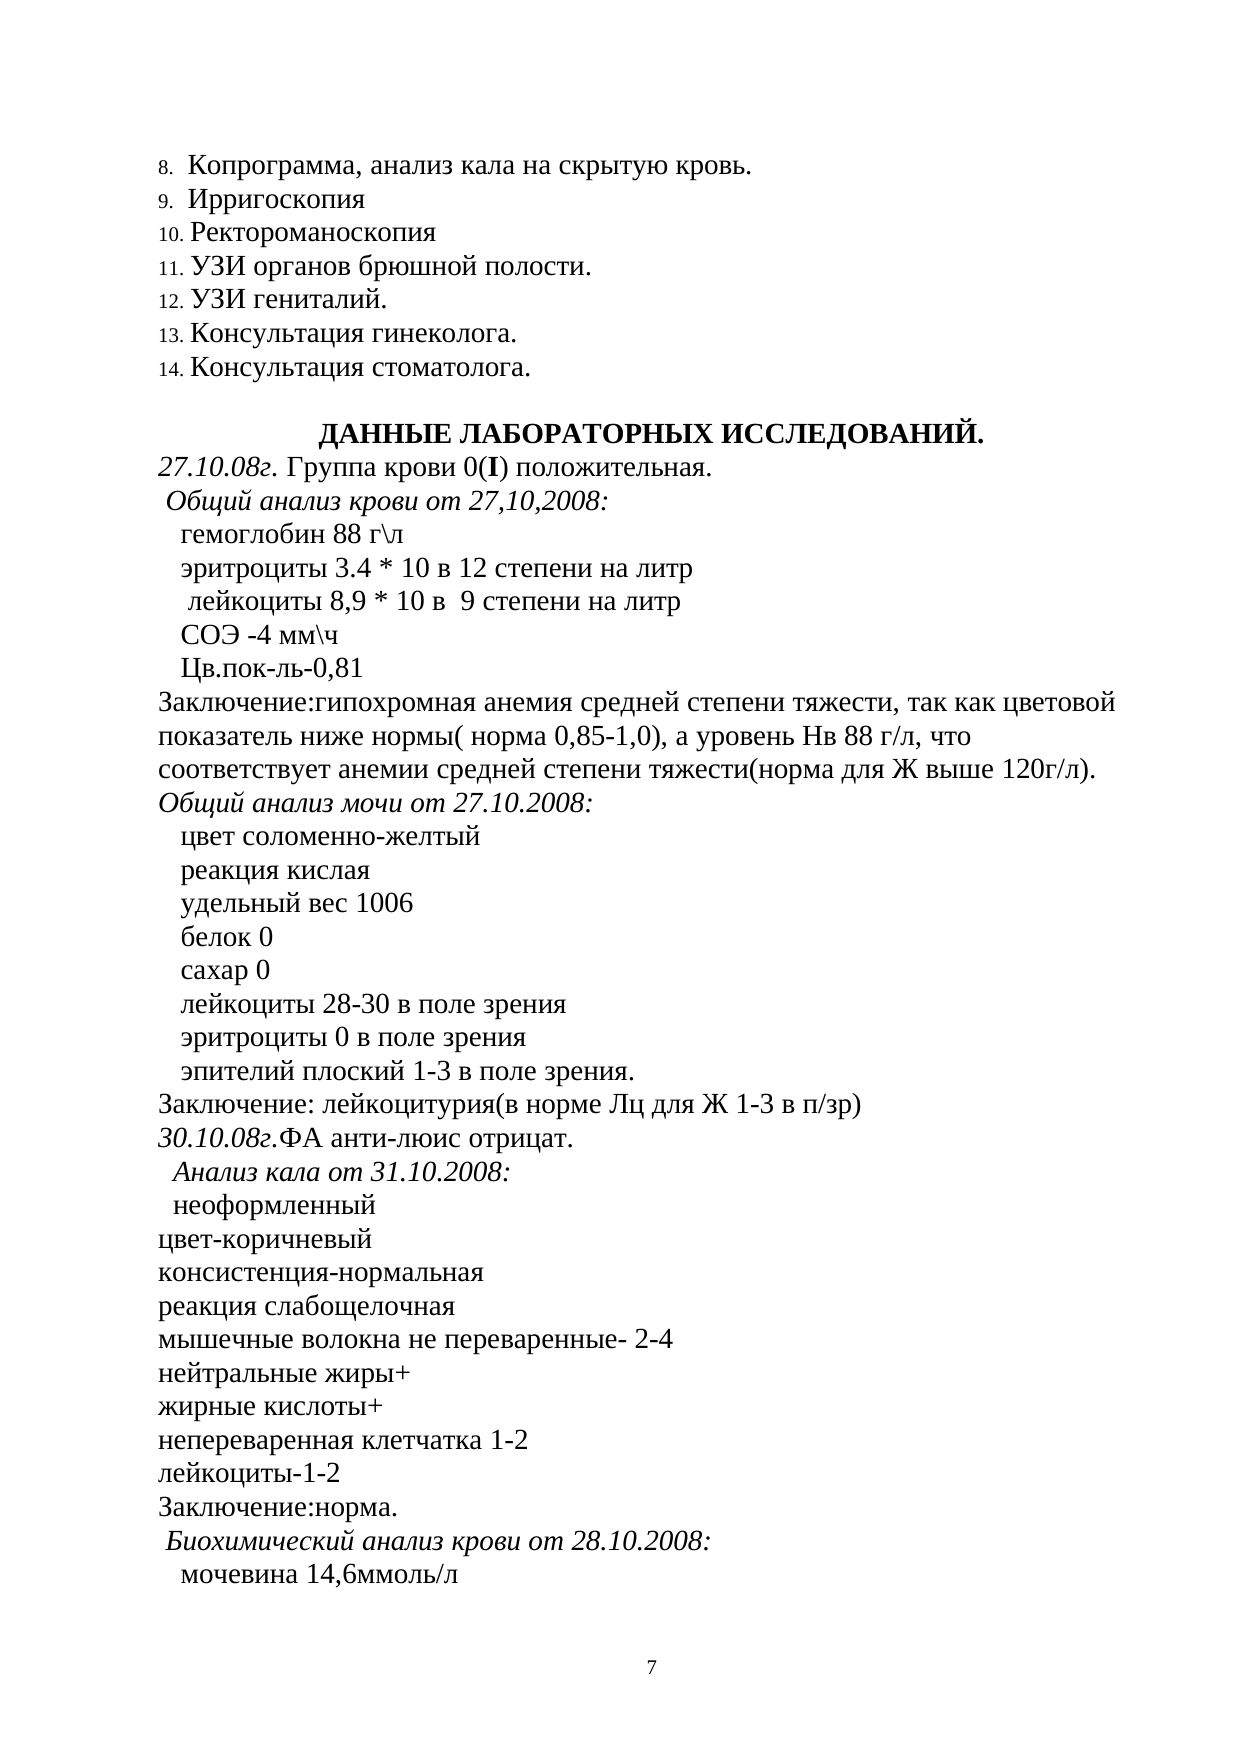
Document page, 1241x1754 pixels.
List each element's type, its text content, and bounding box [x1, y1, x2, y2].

text Заключение: лейкоцитурия(в норме Лц для Ж 1-3 в п/зр) [158, 1087, 1145, 1120]
text белок 0 [158, 919, 1145, 953]
text эритроциты 0 в поле зрения [158, 1020, 1145, 1053]
text реакция слабощелочная [158, 1288, 1145, 1322]
text лейкоциты 8,9 * 10 в 9 степени на литр [158, 584, 1145, 617]
text Общий анализ мочи от 27.10.2008: [158, 785, 1145, 818]
list Копрограмма, анализ кала на скрытую кровь. [158, 148, 1145, 181]
text цвет-коричневый [158, 1221, 1145, 1254]
text лейкоциты 28-30 в поле зрения [158, 986, 1145, 1020]
list Консультация гинеколога. [158, 315, 1145, 349]
text мочевина 14,6ммоль/л [158, 1556, 1145, 1590]
text Цв.пок-ль-0,81 [158, 651, 1145, 684]
list УЗИ органов брюшной полости. [158, 248, 1145, 282]
text Заключение:гипохромная анемия средней степени тяжести, так как цветовой показатель ниже нормы( норма 0,85-1,0), а уровень Нв 88 г/л, что соответствует анемии средней степени тяжести(норма для Ж выше 120г/л). [158, 684, 1145, 785]
list Ректороманоскопия [158, 215, 1145, 248]
text Заключение:норма. [158, 1489, 1145, 1523]
text цвет соломенно-желтый [158, 818, 1145, 852]
text мышечные волокна не переваренные- 2-4 [158, 1322, 1145, 1355]
text гемоглобин 88 г\л [158, 517, 1145, 550]
text Биохимический анализ крови от 28.10.2008: [158, 1523, 1145, 1556]
text 27.10.08г. Группа крови 0(I) положительная. [158, 449, 1145, 483]
text СОЭ -4 мм\ч [158, 617, 1145, 651]
text 30.10.08г.ФА анти-люис отрицат. [158, 1120, 1145, 1154]
text сахар 0 [158, 953, 1145, 986]
list УЗИ гениталий. [158, 282, 1145, 315]
text жирные кислоты+ [158, 1389, 1145, 1422]
text лейкоциты-1-2 [158, 1456, 1145, 1489]
text эпителий плоский 1-3 в поле зрения. [158, 1053, 1145, 1087]
text реакция кислая [158, 852, 1145, 886]
text удельный вес 1006 [158, 886, 1145, 919]
text Анализ кала от 31.10.2008: [158, 1154, 1145, 1187]
list Ирригоскопия [158, 181, 1145, 215]
text консистенция-нормальная [158, 1254, 1145, 1288]
text эритроциты 3.4 * 10 в 12 степени на литр [158, 550, 1145, 584]
text Общий анализ крови от 27,10,2008: [158, 483, 1145, 517]
text нейтральные жиры+ [158, 1355, 1145, 1389]
list Консультация стоматолога. [158, 349, 1145, 382]
text ДАННЫЕ ЛАБОРАТОРНЫХ ИССЛЕДОВАНИЙ. [158, 416, 1145, 449]
text неоформленный [158, 1187, 1145, 1221]
text непереваренная клетчатка 1-2 [158, 1422, 1145, 1456]
